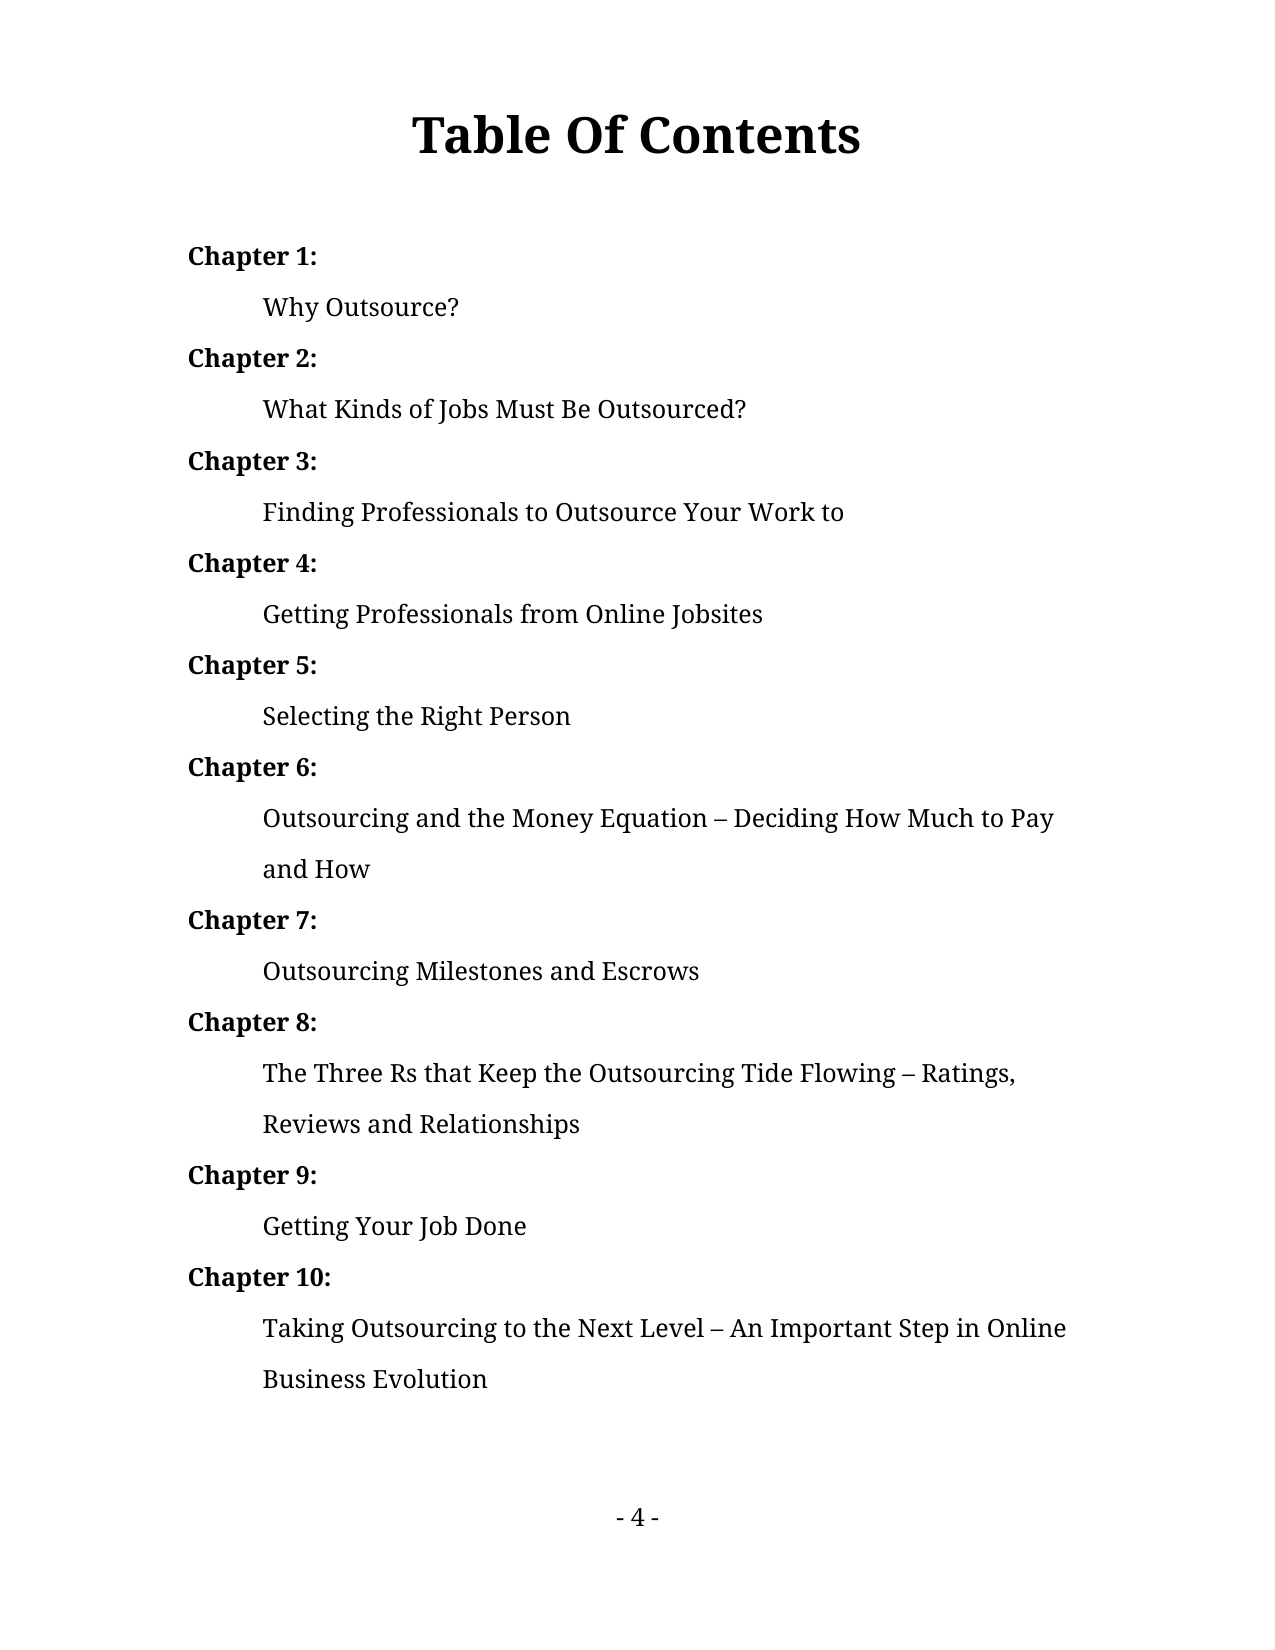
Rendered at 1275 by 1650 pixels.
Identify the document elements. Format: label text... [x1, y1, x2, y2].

text Chapter 5: [187, 647, 1087, 681]
text Chapter 6: [187, 749, 1087, 783]
text Chapter 4: [187, 545, 1087, 579]
text Outsourcing and the Money Equation – Deciding How Much to Pay and How [262, 801, 1087, 886]
text What Kinds of Jobs Must Be Outsourced? [187, 392, 1087, 426]
text Chapter 10: [187, 1260, 1087, 1294]
text Getting Your Job Done [187, 1209, 1087, 1243]
text Getting Professionals from Online Jobsites [187, 596, 1087, 630]
text The Three Rs that Keep the Outsourcing Tide Flowing – Ratings, Reviews and Relationships [262, 1056, 1087, 1141]
text Chapter 3: [187, 443, 1087, 477]
subtitle Table Of Contents [187, 100, 1087, 168]
text Finding Professionals to Outsource Your Work to [187, 494, 1087, 528]
text Taking Outsourcing to the Next Level – An Important Step in Online Business Evolution [262, 1311, 1087, 1396]
text Chapter 8: [187, 1005, 1087, 1039]
text Selecting the Right Person [187, 698, 1087, 732]
text Chapter 9: [187, 1158, 1087, 1192]
text Chapter 7: [187, 903, 1087, 937]
text Chapter 2: [187, 341, 1087, 375]
text Why Outsource? [187, 290, 1087, 324]
text Outsourcing Milestones and Escrows [187, 954, 1087, 988]
text Chapter 1: [187, 239, 1087, 273]
